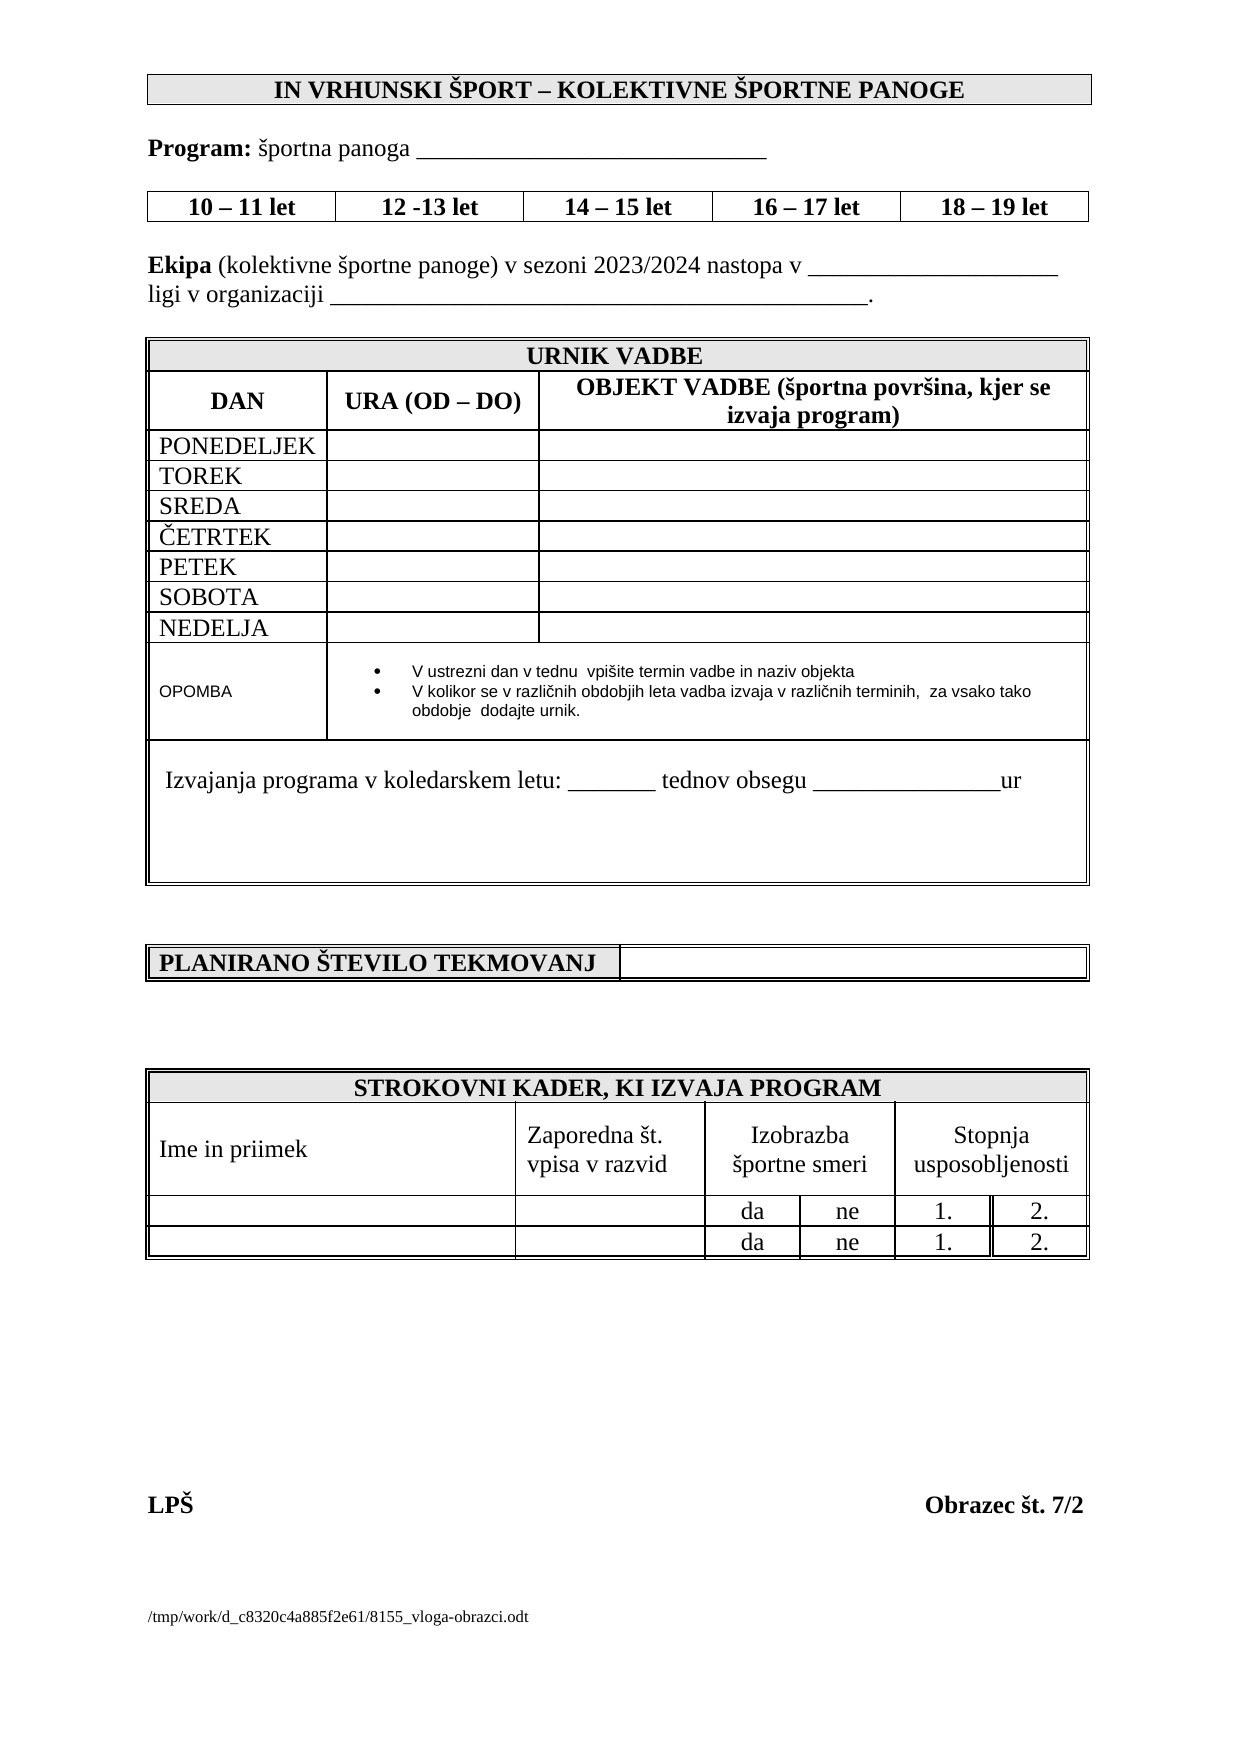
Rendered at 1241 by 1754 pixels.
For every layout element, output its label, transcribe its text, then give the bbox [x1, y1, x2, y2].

table_cell URA (OD – DO) [328, 372, 538, 429]
table_cell Izvajanja programa v koledarskem letu: _______ tednov obsegu _______________ur [150, 741, 1086, 881]
table_cell [328, 552, 538, 581]
text Program: športna panoga ____________________________ [148, 133, 1093, 162]
table_cell [150, 1227, 515, 1255]
table_header 14 – 15 let [524, 192, 712, 221]
table_header URNIK VADBE [150, 341, 1086, 370]
table_cell PONEDELJEK [150, 431, 326, 459]
table_header [621, 948, 1086, 977]
table_header Planirano število tekmovanj [150, 948, 619, 977]
table_cell [540, 461, 1086, 490]
table_cell [328, 522, 538, 550]
table_cell Zaporedna št. vpisa v razvid [516, 1103, 704, 1195]
text Ekipa (kolektivne športne panoge) v sezoni 2023/2024 nastopa v ­­­­­­­­­­­­­­­­­­­­____________________ ligi v organizaciji ___________________________________________. [148, 222, 1093, 308]
table_cell [516, 1227, 704, 1255]
table_header 16 – 17 let [713, 192, 900, 221]
table_cell [540, 522, 1086, 550]
table_cell [150, 1196, 515, 1225]
table_cell [328, 613, 538, 641]
table_cell ČETRTEK [150, 522, 326, 550]
table_cell [540, 552, 1086, 581]
table_cell SREDA [150, 491, 326, 520]
table_cell Izobrazba športne smeri [706, 1103, 894, 1195]
table_cell 1. [896, 1227, 989, 1255]
table_cell 2. [994, 1196, 1086, 1225]
table_cell ne [801, 1196, 894, 1225]
table_cell PETEK [150, 552, 326, 581]
table_cell Ime in priimek [150, 1103, 515, 1195]
table_cell [328, 582, 538, 611]
table_cell OBJEKT VADBE (športna površina, kjer se izvaja program) [540, 372, 1086, 429]
text LPŠ Obrazec št. 7/2 [148, 1490, 1093, 1519]
table_cell TOREK [150, 461, 326, 490]
table_cell [328, 491, 538, 520]
table_cell [540, 491, 1086, 520]
table_cell da [706, 1196, 799, 1225]
table_cell [516, 1196, 704, 1225]
table_header 12 -13 let [336, 192, 523, 221]
table_cell OPOMBA [150, 643, 326, 739]
table_cell 1. [896, 1196, 989, 1225]
table_cell [328, 431, 538, 459]
table_header 10 – 11 let [148, 192, 335, 221]
table_cell 2. [994, 1227, 1086, 1255]
table_cell NEDELJA [150, 613, 326, 641]
table_header 18 – 19 let [901, 192, 1088, 221]
table_cell [540, 613, 1086, 641]
table_cell DAN [150, 372, 326, 429]
table_cell [540, 431, 1086, 459]
table_cell [540, 582, 1086, 611]
table_cell SOBOTA [150, 582, 326, 611]
table_cell [328, 461, 538, 490]
table_header IN VRHUNSKI ŠPORT – KOLEKTIVNE ŠPORTNE PANOGE [148, 75, 1091, 103]
table_cell ne [801, 1227, 894, 1255]
table_cell V ustrezni dan v tednu vpišite termin vadbe in naziv objekta V kolikor se v različnih obdobjih leta vadba izvaja v različnih terminih, za vsako tako obdobje dodajte urnik. [328, 643, 1086, 739]
table_header STROKOVNI KADER, KI IZVAJA PROGRAM [150, 1073, 1086, 1101]
table_cell Stopnja usposobljenosti [896, 1103, 1086, 1195]
table_cell da [706, 1227, 799, 1255]
